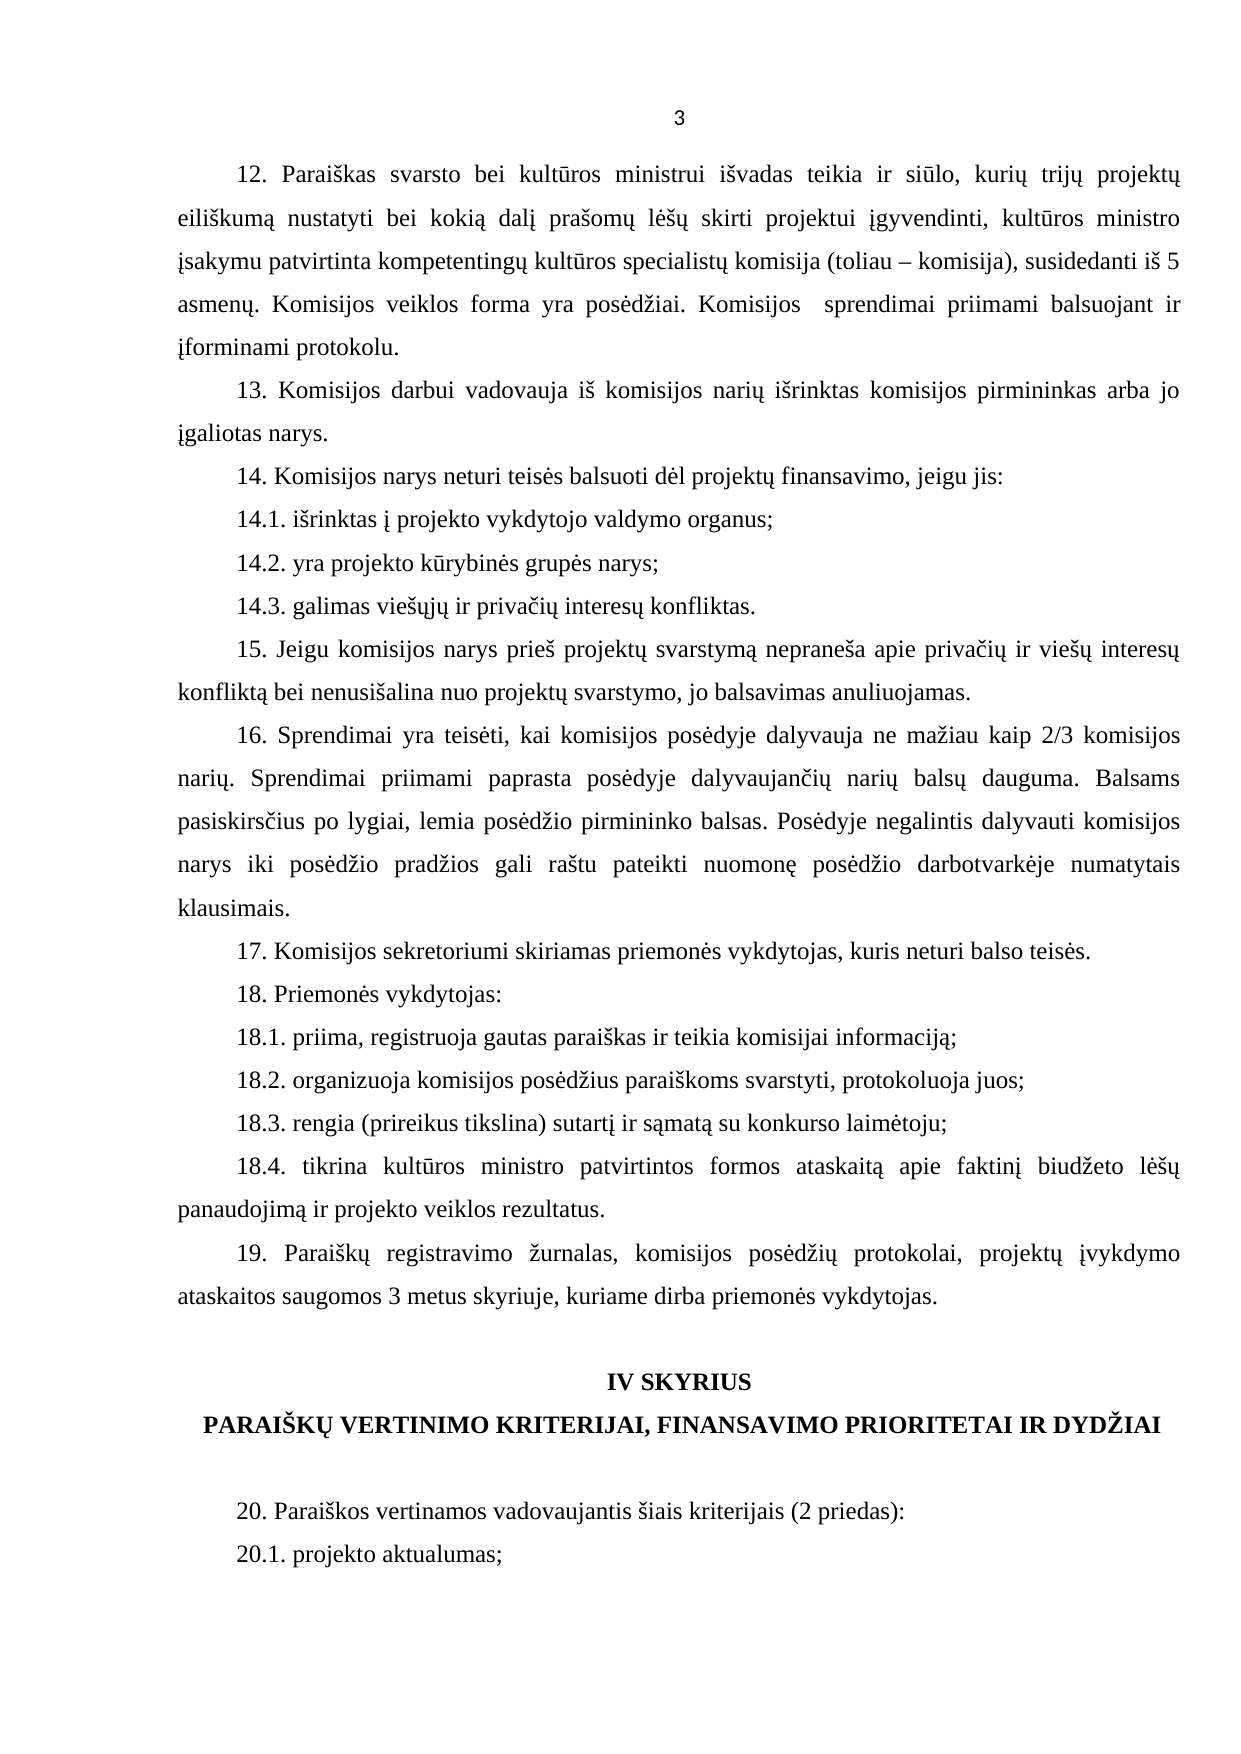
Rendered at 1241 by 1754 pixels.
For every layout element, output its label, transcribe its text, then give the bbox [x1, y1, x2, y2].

text 14. Komisijos narys neturi teisės balsuoti dėl projektų finansavimo, jeigu jis: [177, 461, 1181, 490]
text 14.2. yra projekto kūrybinės grupės narys; [177, 548, 1181, 576]
text 20.1. projekto aktualumas; [177, 1539, 1181, 1568]
text 18.1. priima, registruoja gautas paraiškas ir teikia komisijai informaciją; [177, 1022, 1181, 1051]
text 18. Priemonės vykdytojas: [177, 979, 1181, 1008]
text PARAIŠKŲ VERTINIMO KRITERIJAI, FINANSAVIMO PRIORITETAI IR DYDŽIAI [177, 1410, 1181, 1439]
text 18.4. tikrina kultūros ministro patvirtintos formos ataskaitą apie faktinį biudžeto lėšų panaudojimą ir projekto veiklos rezultatus. [177, 1151, 1181, 1223]
text 19. Paraiškų registravimo žurnalas, komisijos posėdžių protokolai, projektų įvykdymo ataskaitos saugomos 3 metus skyriuje, kuriame dirba priemonės vykdytojas. [177, 1238, 1181, 1309]
text IV SKYRIUS [177, 1367, 1181, 1396]
text 14.1. išrinktas į projekto vykdytojo valdymo organus; [177, 504, 1181, 533]
text 13. Komisijos darbui vadovauja iš komisijos narių išrinktas komisijos pirmininkas arba jo įgaliotas narys. [177, 375, 1181, 447]
text 15. Jeigu komisijos narys prieš projektų svarstymą nepraneša apie privačių ir viešų interesų konfliktą bei nenusišalina nuo projektų svarstymo, jo balsavimas anuliuojamas. [177, 634, 1181, 706]
text 18.3. rengia (prireikus tikslina) sutartį ir sąmatą su konkurso laimėtoju; [177, 1108, 1181, 1137]
text 14.3. galimas viešųjų ir privačių interesų konfliktas. [177, 591, 1181, 619]
text 17. Komisijos sekretoriumi skiriamas priemonės vykdytojas, kuris neturi balso teisės. [177, 936, 1181, 964]
text 18.2. organizuoja komisijos posėdžius paraiškoms svarstyti, protokoluoja juos; [177, 1065, 1181, 1094]
text 12. Paraiškas svarsto bei kultūros ministrui išvadas teikia ir siūlo, kurių trijų projektų eiliškumą nustatyti bei kokią dalį prašomų lėšų skirti projektui įgyvendinti, kultūros ministro įsakymu patvirtinta kompetentingų kultūros specialistų komisija (toliau – komisija), susidedanti iš 5 asmenų. Komisijos veiklos forma yra posėdžiai. Komisijos sprendimai priimami balsuojant ir įforminami protokolu. [177, 159, 1181, 361]
text 16. Sprendimai yra teisėti, kai komisijos posėdyje dalyvauja ne mažiau kaip 2/3 komisijos narių. Sprendimai priimami paprasta posėdyje dalyvaujančių narių balsų dauguma. Balsams pasiskirsčius po lygiai, lemia posėdžio pirmininko balsas. Posėdyje negalintis dalyvauti komisijos narys iki posėdžio pradžios gali raštu pateikti nuomonę posėdžio darbotvarkėje numatytais klausimais. [177, 720, 1181, 921]
text 20. Paraiškos vertinamos vadovaujantis šiais kriterijais (2 priedas): [177, 1496, 1181, 1525]
